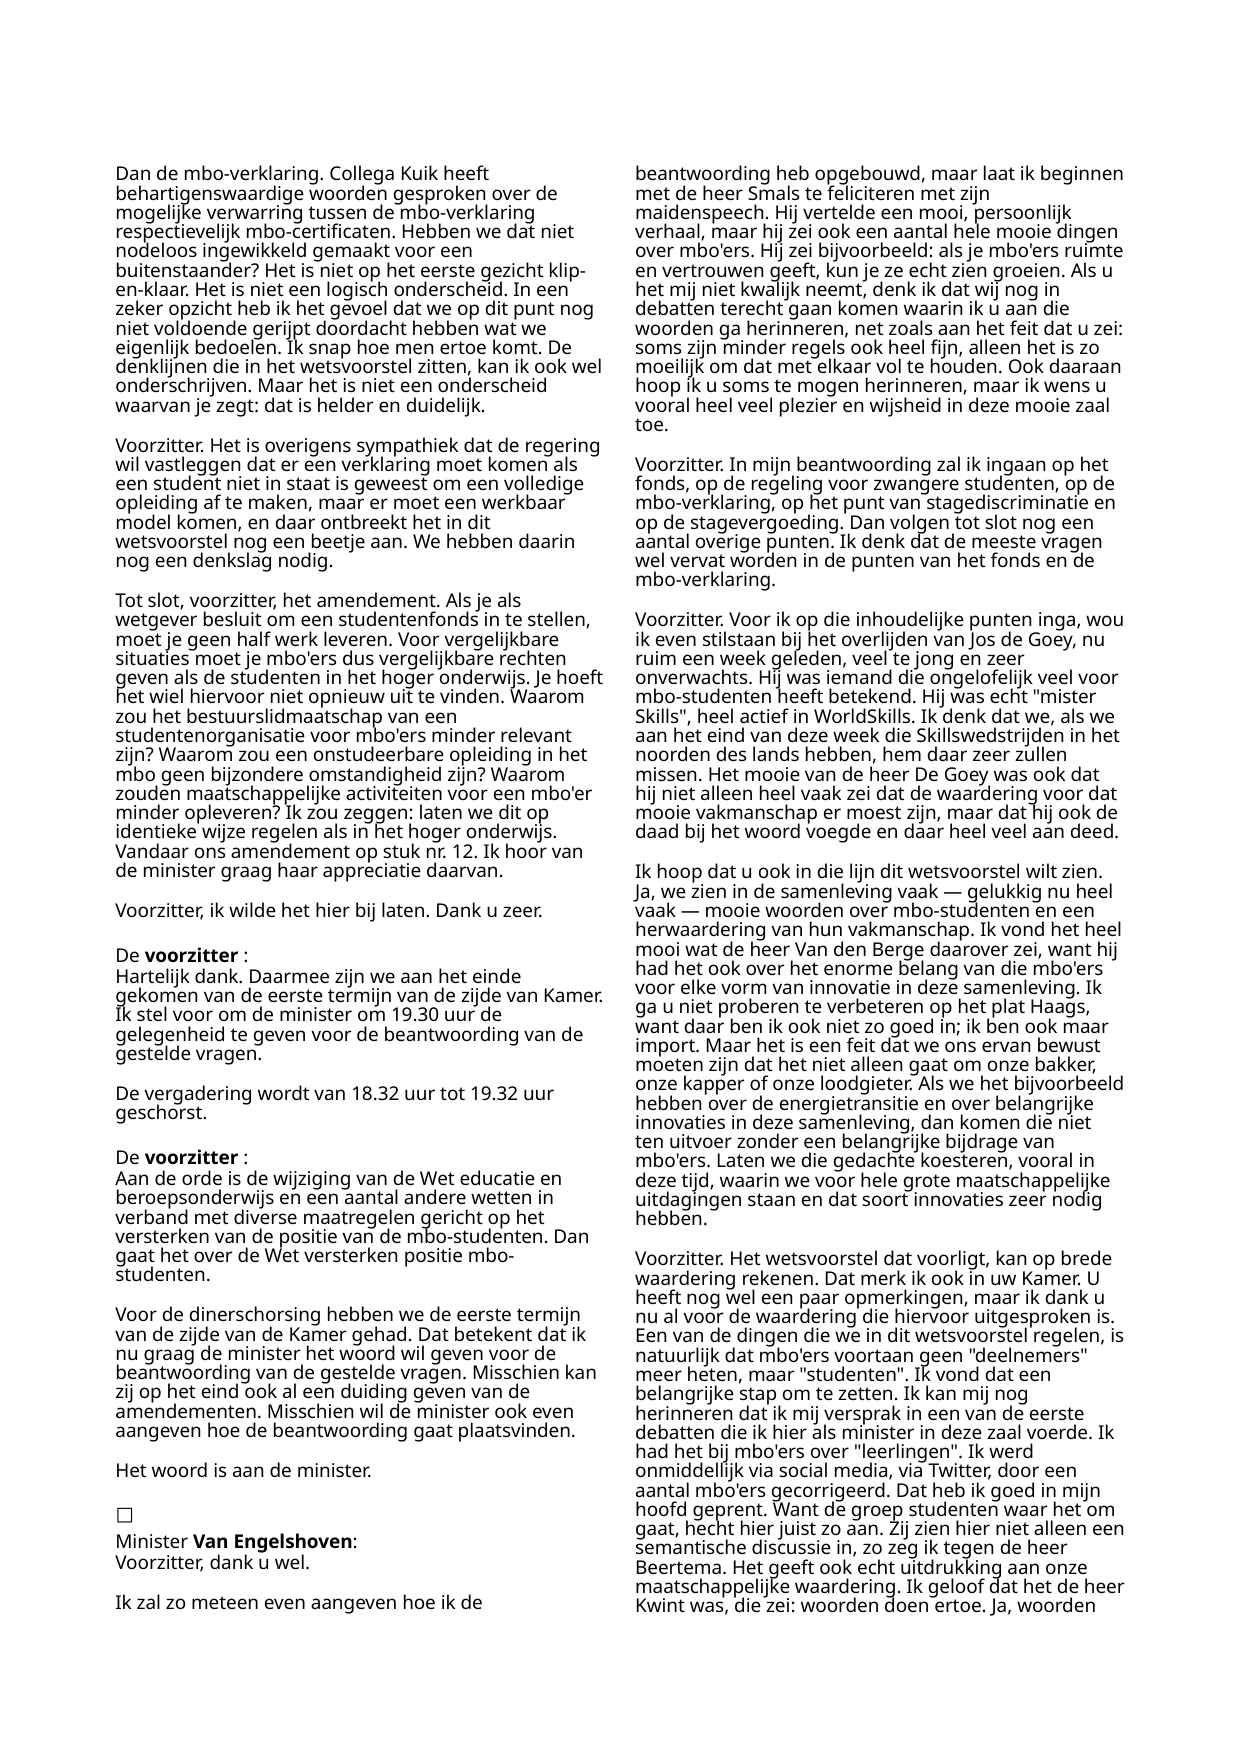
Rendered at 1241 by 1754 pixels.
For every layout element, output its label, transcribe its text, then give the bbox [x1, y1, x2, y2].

text Tot slot, voorzitter, het amendement. Als je als wetgever besluit om een studentenfonds in te stellen, moet je geen half werk leveren. Voor vergelijkbare situaties moet je mbo'ers dus vergelijkbare rechten geven als de studenten in het hoger onderwijs. Je hoeft het wiel hiervoor niet opnieuw uit te vinden. Waarom zou het bestuurslidmaatschap van een studentenorganisatie voor mbo'ers minder relevant zijn? Waarom zou een onstudeerbare opleiding in het mbo geen bijzondere omstandigheid zijn? Waarom zouden maatschappelijke activiteiten voor een mbo'er minder opleveren? Ik zou zeggen: laten we dit op identieke wijze regelen als in het hoger onderwijs. Vandaar ons amendement op stuk nr. 12. Ik hoor van de minister graag haar appreciatie daarvan. [115, 592, 605, 881]
text Hartelijk dank. Daarmee zijn we aan het einde gekomen van de eerste termijn van de zijde van Kamer. Ik stel voor om de minister om 19.30 uur de gelegenheid te geven voor de beantwoording van de gestelde vragen. [115, 968, 605, 1064]
text Voorzitter, ik wilde het hier bij laten. Dank u zeer. [115, 902, 605, 921]
text Voorzitter. In mijn beantwoording zal ik ingaan op het fonds, op de regeling voor zwangere studenten, op de mbo-verklaring, op het punt van stagediscriminatie en op de stagevergoeding. Dan volgen tot slot nog een aantal overige punten. Ik denk dat de meeste vragen wel vervat worden in de punten van het fonds en de mbo-verklaring. [635, 456, 1125, 591]
text Voorzitter. Voor ik op die inhoudelijke punten inga, wou ik even stilstaan bij het overlijden van Jos de Goey, nu ruim een week geleden, veel te jong en zeer onverwachts. Hij was iemand die ongelofelijk veel voor mbo-studenten heeft betekend. Hij was echt "mister Skills", heel actief in WorldSkills. Ik denk dat we, als we aan het eind van deze week die Skillswedstrijden in het noorden des lands hebben, hem daar zeer zullen missen. Het mooie van de heer De Goey was ook dat hij niet alleen heel vaak zei dat de waardering voor dat mooie vakmanschap er moest zijn, maar dat hij ook de daad bij het woord voegde en daar heel veel aan deed. [635, 611, 1125, 843]
text De voorzitter : [115, 1144, 605, 1170]
text De voorzitter : [115, 942, 605, 968]
text Het woord is aan de minister. [115, 1462, 605, 1481]
text ⬜ [115, 1502, 605, 1528]
text Ik zal zo meteen even aangeven hoe ik de [115, 1594, 605, 1613]
text Aan de orde is de wijziging van de Wet educatie en beroepsonderwijs en een aantal andere wetten in verband met diverse maatregelen gericht op het versterken van de positie van de mbo-studenten. Dan gaat het over de Wet versterken positie mbo-studenten. [115, 1170, 605, 1286]
text beantwoording heb opgebouwd, maar laat ik beginnen met de heer Smals te feliciteren met zijn maidenspeech. Hij vertelde een mooi, persoonlijk verhaal, maar hij zei ook een aantal hele mooie dingen over mbo'ers. Hij zei bijvoorbeeld: als je mbo'ers ruimte en vertrouwen geeft, kun je ze echt zien groeien. Als u het mij niet kwalijk neemt, denk ik dat wij nog in debatten terecht gaan komen waarin ik u aan die woorden ga herinneren, net zoals aan het feit dat u zei: soms zijn minder regels ook heel fijn, alleen het is zo moeilijk om dat met elkaar vol te houden. Ook daaraan hoop ik u soms te mogen herinneren, maar ik wens u vooral heel veel plezier en wijsheid in deze mooie zaal toe. [635, 165, 1125, 435]
text Ik hoop dat u ook in die lijn dit wetsvoorstel wilt zien. Ja, we zien in de samenleving vaak — gelukkig nu heel vaak — mooie woorden over mbo-studenten en een herwaardering van hun vakmanschap. Ik vond het heel mooi wat de heer Van den Berge daarover zei, want hij had het ook over het enorme belang van die mbo'ers voor elke vorm van innovatie in deze samenleving. Ik ga u niet proberen te verbeteren op het plat Haags, want daar ben ik ook niet zo goed in; ik ben ook maar import. Maar het is een feit dat we ons ervan bewust moeten zijn dat het niet alleen gaat om onze bakker, onze kapper of onze loodgieter. Als we het bijvoorbeeld hebben over de energietransitie en over belangrijke innovaties in deze samenleving, dan komen die niet ten uitvoer zonder een belangrijke bijdrage van mbo'ers. Laten we die gedachte koesteren, vooral in deze tijd, waarin we voor hele grote maatschappelijke uitdagingen staan en dat soort innovaties zeer nodig hebben. [635, 863, 1125, 1229]
text Voor de dinerschorsing hebben we de eerste termijn van de zijde van de Kamer gehad. Dat betekent dat ik nu graag de minister het woord wil geven voor de beantwoording van de gestelde vragen. Misschien kan zij op het eind ook al een duiding geven van de amendementen. Misschien wil de minister ook even aangeven hoe de beantwoording gaat plaatsvinden. [115, 1306, 605, 1441]
text Voorzitter. Het wetsvoorstel dat voorligt, kan op brede waardering rekenen. Dat merk ik ook in uw Kamer. U heeft nog wel een paar opmerkingen, maar ik dank u nu al voor de waardering die hiervoor uitgesproken is. Een van de dingen die we in dit wetsvoorstel regelen, is natuurlijk dat mbo'ers voortaan geen "deelnemers" meer heten, maar "studenten". Ik vond dat een belangrijke stap om te zetten. Ik kan mij nog herinneren dat ik mij versprak in een van de eerste debatten die ik hier als minister in deze zaal voerde. Ik had het bij mbo'ers over "leerlingen". Ik werd onmiddellijk via social media, via Twitter, door een aantal mbo'ers gecorrigeerd. Dat heb ik goed in mijn hoofd geprent. Want de groep studenten waar het om gaat, hecht hier juist zo aan. Zij zien hier niet alleen een semantische discussie in, zo zeg ik tegen de heer Beertema. Het geeft ook echt uitdrukking aan onze maatschappelijke waardering. Ik geloof dat het de heer Kwint was, die zei: woorden doen ertoe. Ja, woorden [635, 1250, 1125, 1616]
text Dan de mbo-verklaring. Collega Kuik heeft behartigenswaardige woorden gesproken over de mogelijke verwarring tussen de mbo-verklaring respectievelijk mbo-certificaten. Hebben we dat niet nodeloos ingewikkeld gemaakt voor een buitenstaander? Het is niet op het eerste gezicht klip-en-klaar. Het is niet een logisch onderscheid. In een zeker opzicht heb ik het gevoel dat we op dit punt nog niet voldoende gerijpt doordacht hebben wat we eigenlijk bedoelen. Ik snap hoe men ertoe komt. De denklijnen die in het wetsvoorstel zitten, kan ik ook wel onderschrijven. Maar het is niet een onderscheid waarvan je zegt: dat is helder en duidelijk. [115, 165, 605, 416]
text Voorzitter, dank u wel. [115, 1554, 605, 1573]
text Voorzitter. Het is overigens sympathiek dat de regering wil vastleggen dat er een verklaring moet komen als een student niet in staat is geweest om een volledige opleiding af te maken, maar er moet een werkbaar model komen, en daar ontbreekt het in dit wetsvoorstel nog een beetje aan. We hebben daarin nog een denkslag nodig. [115, 437, 605, 571]
text De vergadering wordt van 18.32 uur tot 19.32 uur geschorst. [115, 1085, 605, 1123]
text Minister Van Engelshoven: [115, 1528, 605, 1554]
